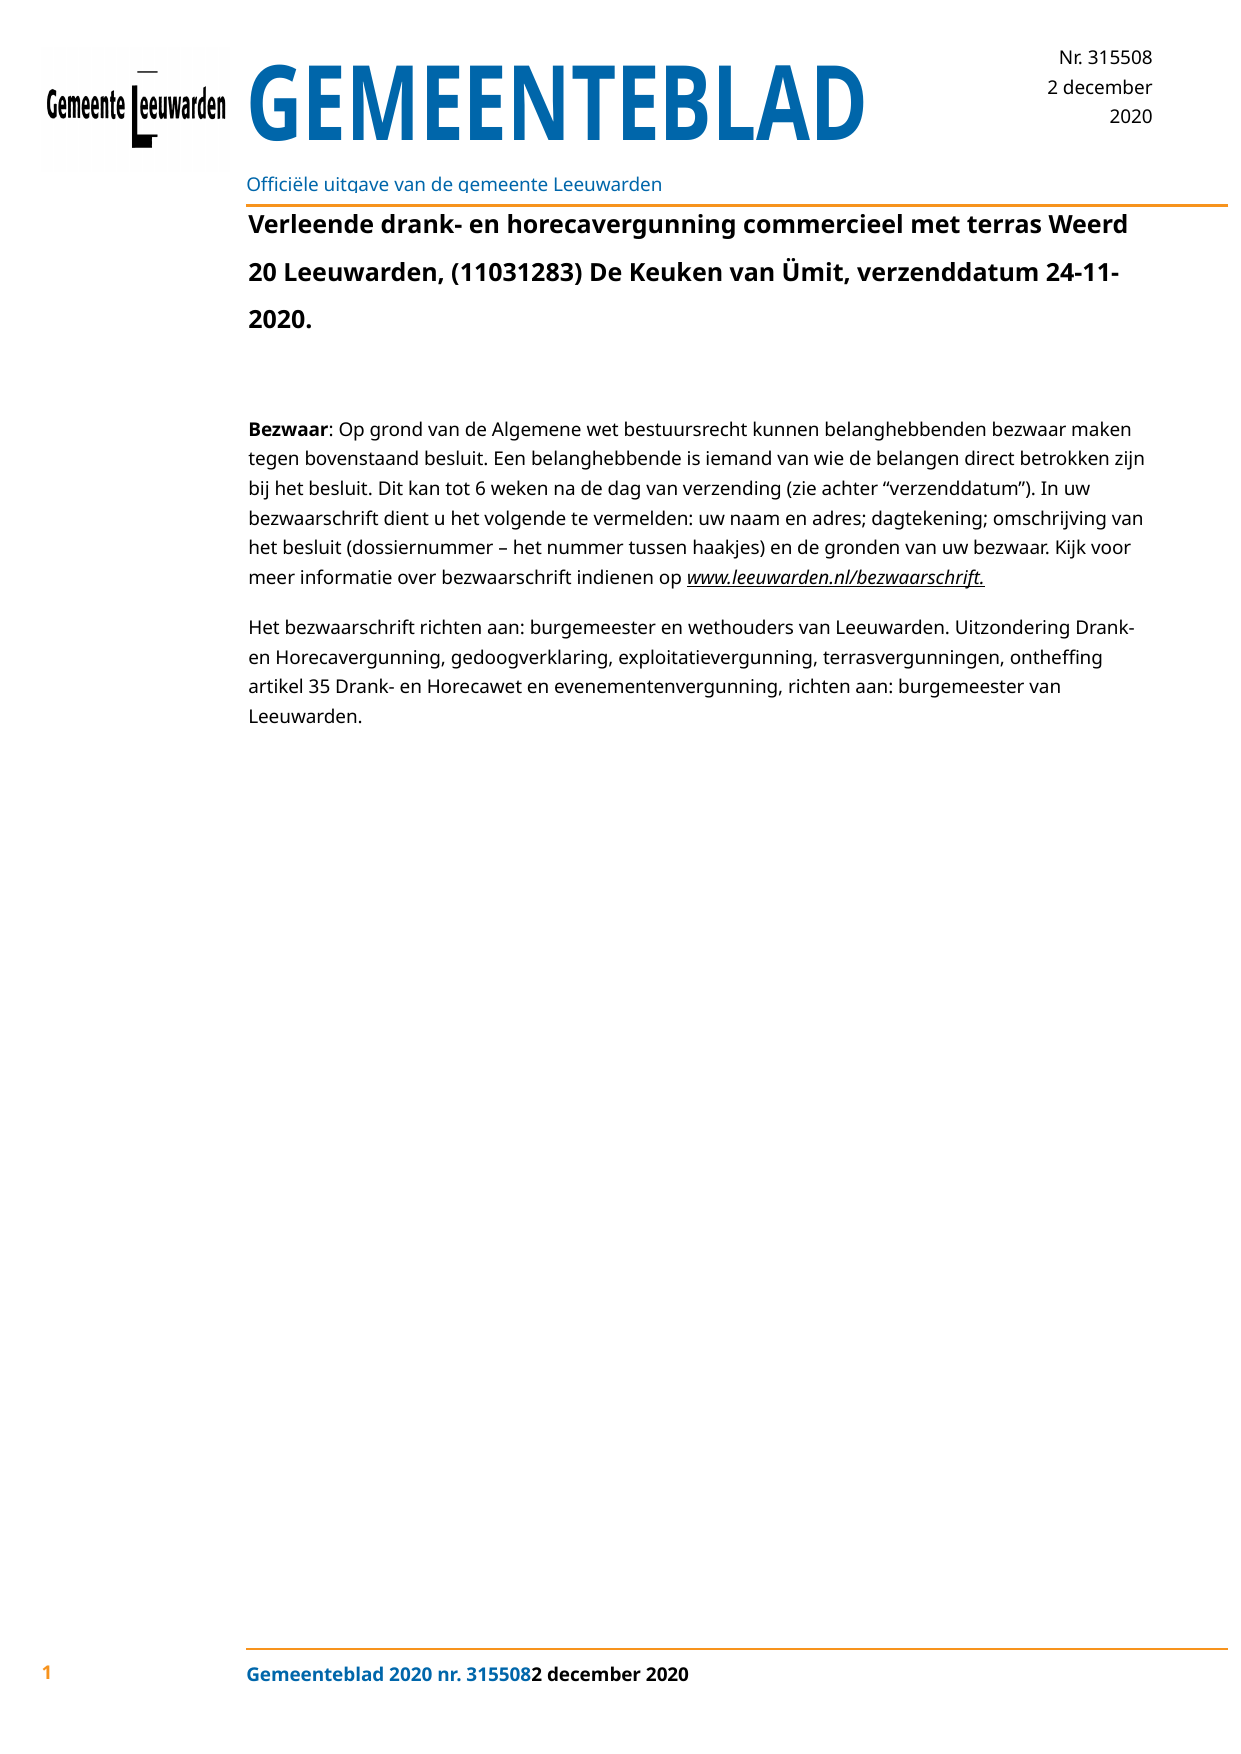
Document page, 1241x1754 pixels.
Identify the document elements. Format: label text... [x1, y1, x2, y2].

text Bezwaar: Op grond van de Algemene wet bestuursrecht kunnen belanghebbenden bezwaar maken tegen bovenstaand besluit. Een belanghebbende is iemand van wie de belangen direct betrokken zijn bij het besluit. Dit kan tot 6 weken na de dag van verzending (zie achter “verzenddatum”). In uw bezwaarschrift dient u het volgende te vermelden: uw naam en adres; dagtekening; omschrijving van het besluit (dossiernummer – het nummer tussen haakjes) en de gronden van uw bezwaar. Kijk voor meer informatie over bezwaarschrift indienen op www.leeuwarden.nl/bezwaarschrift. [248, 416, 1152, 589]
picture [41, 47, 231, 172]
text Het bezwaarschrift richten aan: burgemeester en wethouders van Leeuwarden. Uitzondering Drank- en Horecavergunning, gedoogverklaring, exploitatievergunning, terrasvergunningen, ontheffing artikel 35 Drank- en Horecawet en evenementenvergunning, richten aan: burgemeester van Leeuwarden. [248, 614, 1152, 729]
text Verleende drank- en horecavergunning commercieel met terras Weerd 20 Leeuwarden, (11031283) De Keuken van Ümit, verzenddatum 24-11-2020. [248, 207, 1152, 336]
